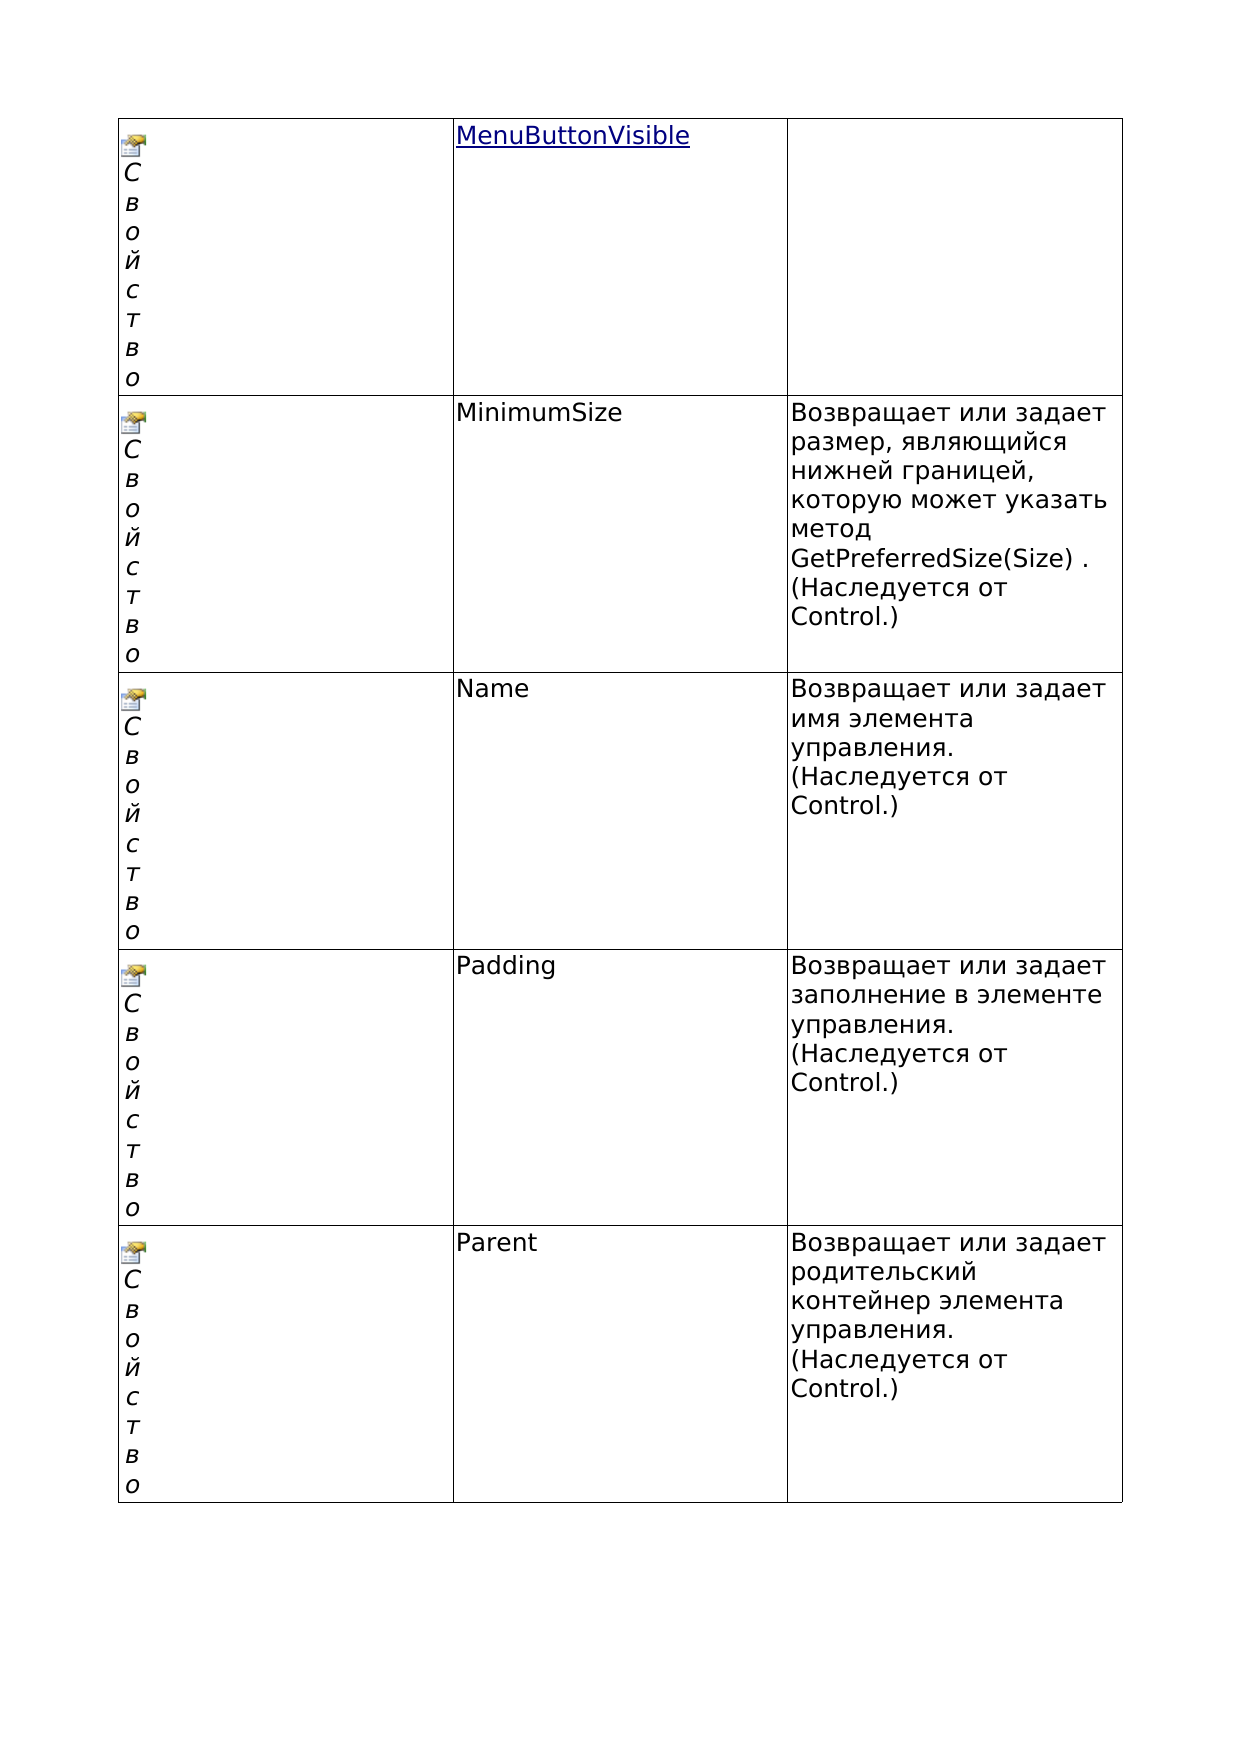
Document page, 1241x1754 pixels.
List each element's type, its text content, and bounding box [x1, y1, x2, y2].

table_cell Padding [454, 950, 787, 1225]
picture [121, 687, 147, 713]
table_cell Возвращает или задает родительский контейнер элемента управления. (Наследуется от Control.) [788, 1226, 1122, 1502]
table_cell Возвращает или задает размер, являющийся нижней границей, которую может указать метод GetPreferredSize(Size) . (Наследуется от Control.) [788, 396, 1122, 672]
table_cell [788, 119, 1122, 395]
table_cell MenuButtonVisible [454, 119, 787, 395]
table_cell [119, 396, 453, 672]
picture [121, 1240, 147, 1266]
table_cell Name [454, 673, 787, 948]
table_cell [119, 950, 453, 1225]
picture [121, 963, 147, 989]
picture [121, 133, 147, 159]
table_cell [119, 119, 453, 395]
table_cell [119, 1226, 453, 1502]
table_cell Возвращает или задает имя элемента управления. (Наследуется от Control.) [788, 673, 1122, 948]
table_cell [119, 673, 453, 948]
table_cell MinimumSize [454, 396, 787, 672]
table_cell Parent [454, 1226, 787, 1502]
picture [121, 410, 147, 436]
table_cell Возвращает или задает заполнение в элементе управления. (Наследуется от Control.) [788, 950, 1122, 1225]
